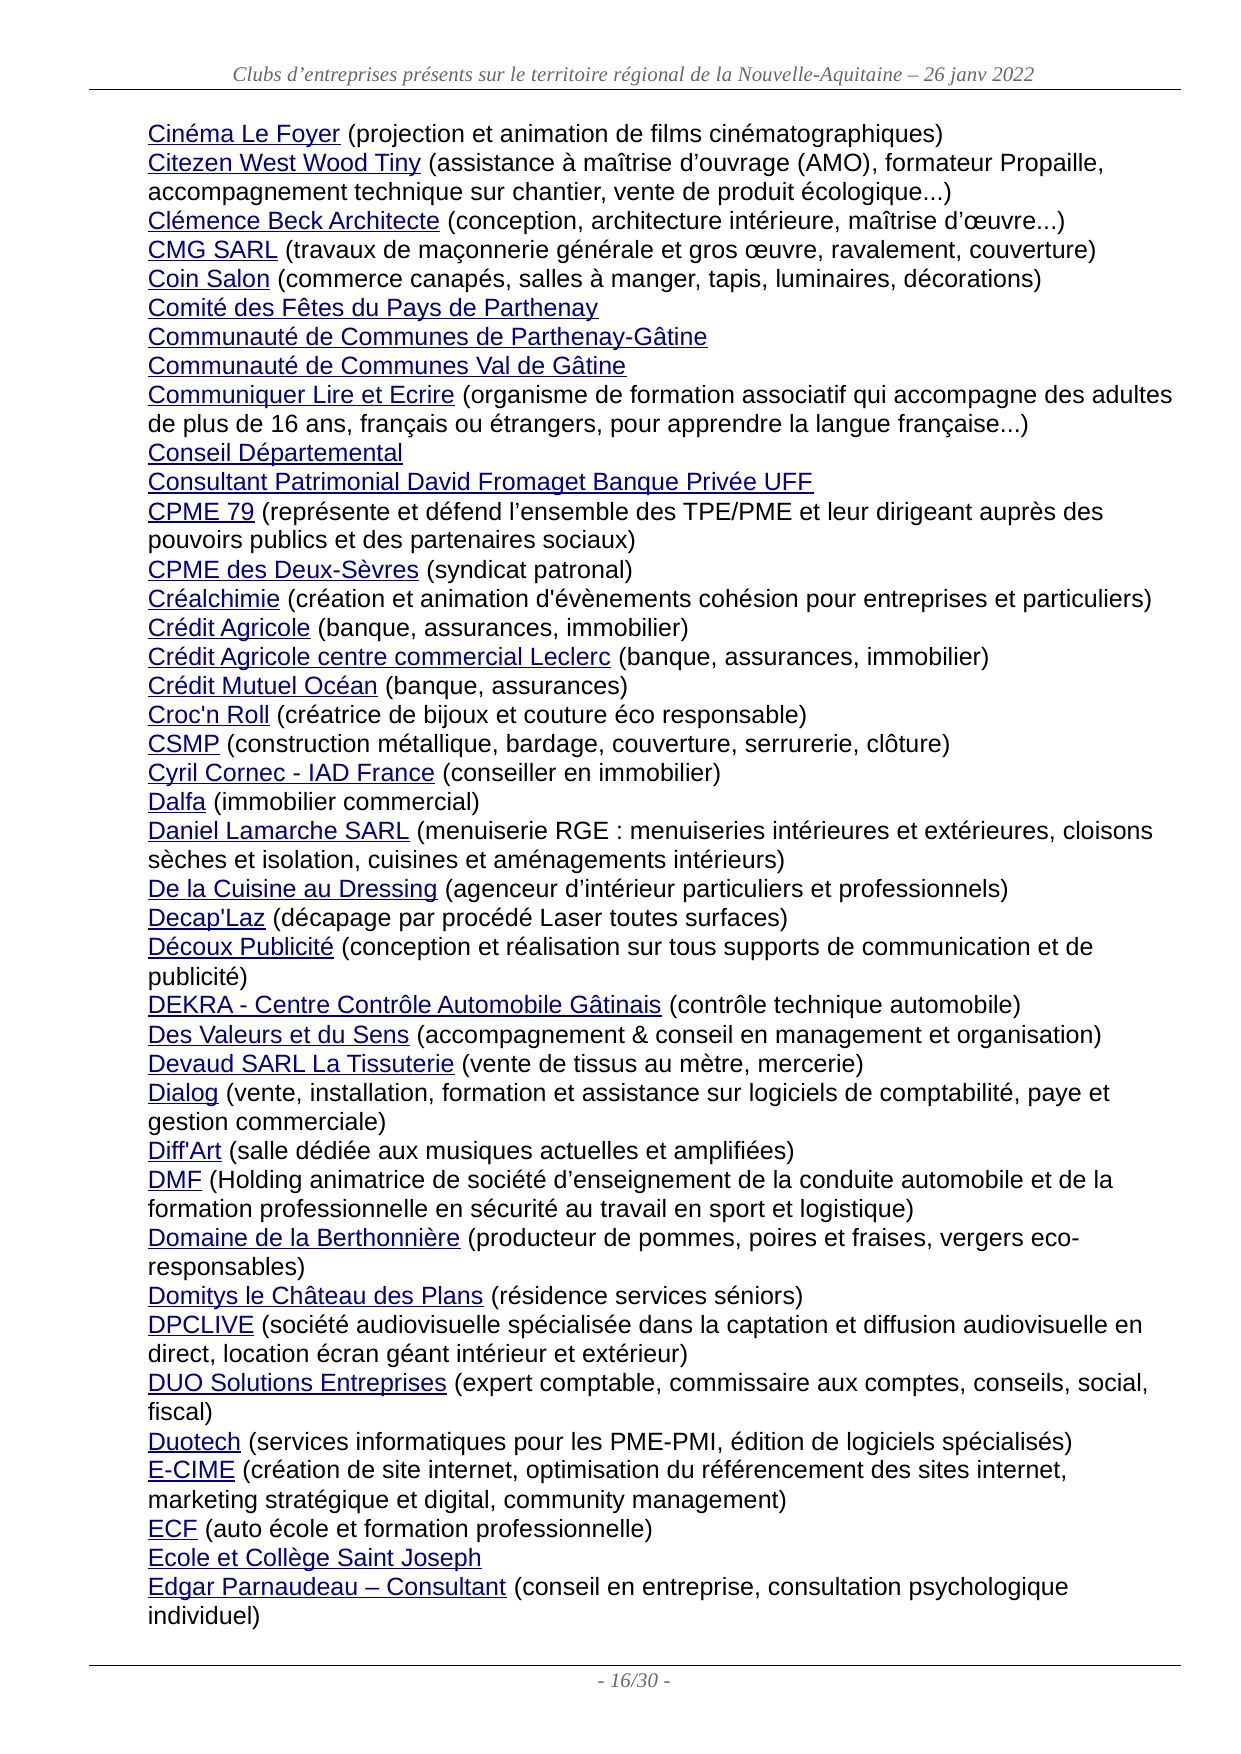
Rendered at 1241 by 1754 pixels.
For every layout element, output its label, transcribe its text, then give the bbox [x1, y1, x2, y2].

text CPME des Deux-Sèvres (syndicat patronal) [148, 554, 1181, 583]
text Duotech (services informatiques pour les PME-PMI, édition de logiciels spécialisés) [148, 1426, 1181, 1455]
text Conseil Départemental [148, 438, 1181, 467]
text Devaud SARL La Tissuterie (vente de tissus au mètre, mercerie) [148, 1048, 1181, 1078]
text Dialog (vente, installation, formation et assistance sur logiciels de comptabilité, paye et gestion commerciale) Diff'Art (salle dédiée aux musiques actuelles et amplifiées) [148, 1078, 1181, 1165]
text Communauté de Communes de Parthenay-Gâtine [148, 322, 1181, 351]
text CMG SARL (travaux de maçonnerie générale et gros œuvre, ravalement, couverture) [148, 235, 1181, 264]
text CSMP (construction métallique, bardage, couverture, serrurerie, clôture) [148, 729, 1181, 758]
text CPME 79 (représente et défend l’ensemble des TPE/PME et leur dirigeant auprès des pouvoirs publics et des partenaires sociaux) [148, 496, 1181, 554]
text Dalfa (immobilier commercial) [148, 787, 1181, 816]
text Daniel Lamarche SARL (menuiserie RGE : menuiseries intérieures et extérieures, cloisons sèches et isolation, cuisines et aménagements intérieurs) [148, 816, 1181, 874]
text Comité des Fêtes du Pays de Parthenay [148, 293, 1181, 322]
text Edgar Parnaudeau – Consultant (conseil en entreprise, consultation psychologique individuel) [148, 1572, 1181, 1630]
text Communauté de Communes Val de Gâtine [148, 351, 1181, 380]
text Consultant Patrimonial David Fromaget Banque Privée UFF [148, 467, 1181, 496]
text Cyril Cornec - IAD France (conseiller en immobilier) [148, 758, 1181, 787]
text DMF (Holding animatrice de société d’enseignement de la conduite automobile et de la formation professionnelle en sécurité au travail en sport et logistique) [148, 1165, 1181, 1223]
text Des Valeurs et du Sens (accompagnement & conseil en management et organisation) [148, 1019, 1181, 1048]
text Crédit Agricole centre commercial Leclerc (banque, assurances, immobilier) [148, 642, 1181, 671]
text Ecole et Collège Saint Joseph [148, 1543, 1181, 1572]
text ECF (auto école et formation professionnelle) [148, 1513, 1181, 1543]
text Decap'Laz (décapage par procédé Laser toutes surfaces) [148, 903, 1181, 932]
text Cinéma Le Foyer (projection et animation de films cinématographiques) [148, 118, 1181, 148]
text Clémence Beck Architecte (conception, architecture intérieure, maîtrise d’œuvre...) [148, 206, 1181, 235]
text Citezen West Wood Tiny (assistance à maîtrise d’ouvrage (AMO), formateur Propaille, accompagnement technique sur chantier, vente de produit écologique...) [148, 148, 1181, 206]
text DEKRA - Centre Contrôle Automobile Gâtinais (contrôle technique automobile) [148, 990, 1181, 1019]
text E-CIME (création de site internet, optimisation du référencement des sites internet, marketing stratégique et digital, community management) [148, 1455, 1181, 1513]
text Crédit Agricole (banque, assurances, immobilier) [148, 613, 1181, 642]
text Découx Publicité (conception et réalisation sur tous supports de communication et de publicité) [148, 932, 1181, 990]
text DPCLIVE (société audiovisuelle spécialisée dans la captation et diffusion audiovisuelle en direct, location écran géant intérieur et extérieur) [148, 1310, 1181, 1368]
text Domitys le Château des Plans (résidence services séniors) [148, 1281, 1181, 1310]
text Crédit Mutuel Océan (banque, assurances) [148, 671, 1181, 700]
text Croc'n Roll (créatrice de bijoux et couture éco responsable) [148, 700, 1181, 729]
text Créalchimie (création et animation d'évènements cohésion pour entreprises et particuliers) [148, 583, 1181, 613]
text Communiquer Lire et Ecrire (organisme de formation associatif qui accompagne des adultes de plus de 16 ans, français ou étrangers, pour apprendre la langue française...) [148, 380, 1181, 438]
text DUO Solutions Entreprises (expert comptable, commissaire aux comptes, conseils, social, fiscal) [148, 1368, 1181, 1426]
text Coin Salon (commerce canapés, salles à manger, tapis, luminaires, décorations) [148, 264, 1181, 293]
text De la Cuisine au Dressing (agenceur d’intérieur particuliers et professionnels) [148, 874, 1181, 903]
text Domaine de la Berthonnière (producteur de pommes, poires et fraises, vergers eco-responsables) [148, 1223, 1181, 1281]
